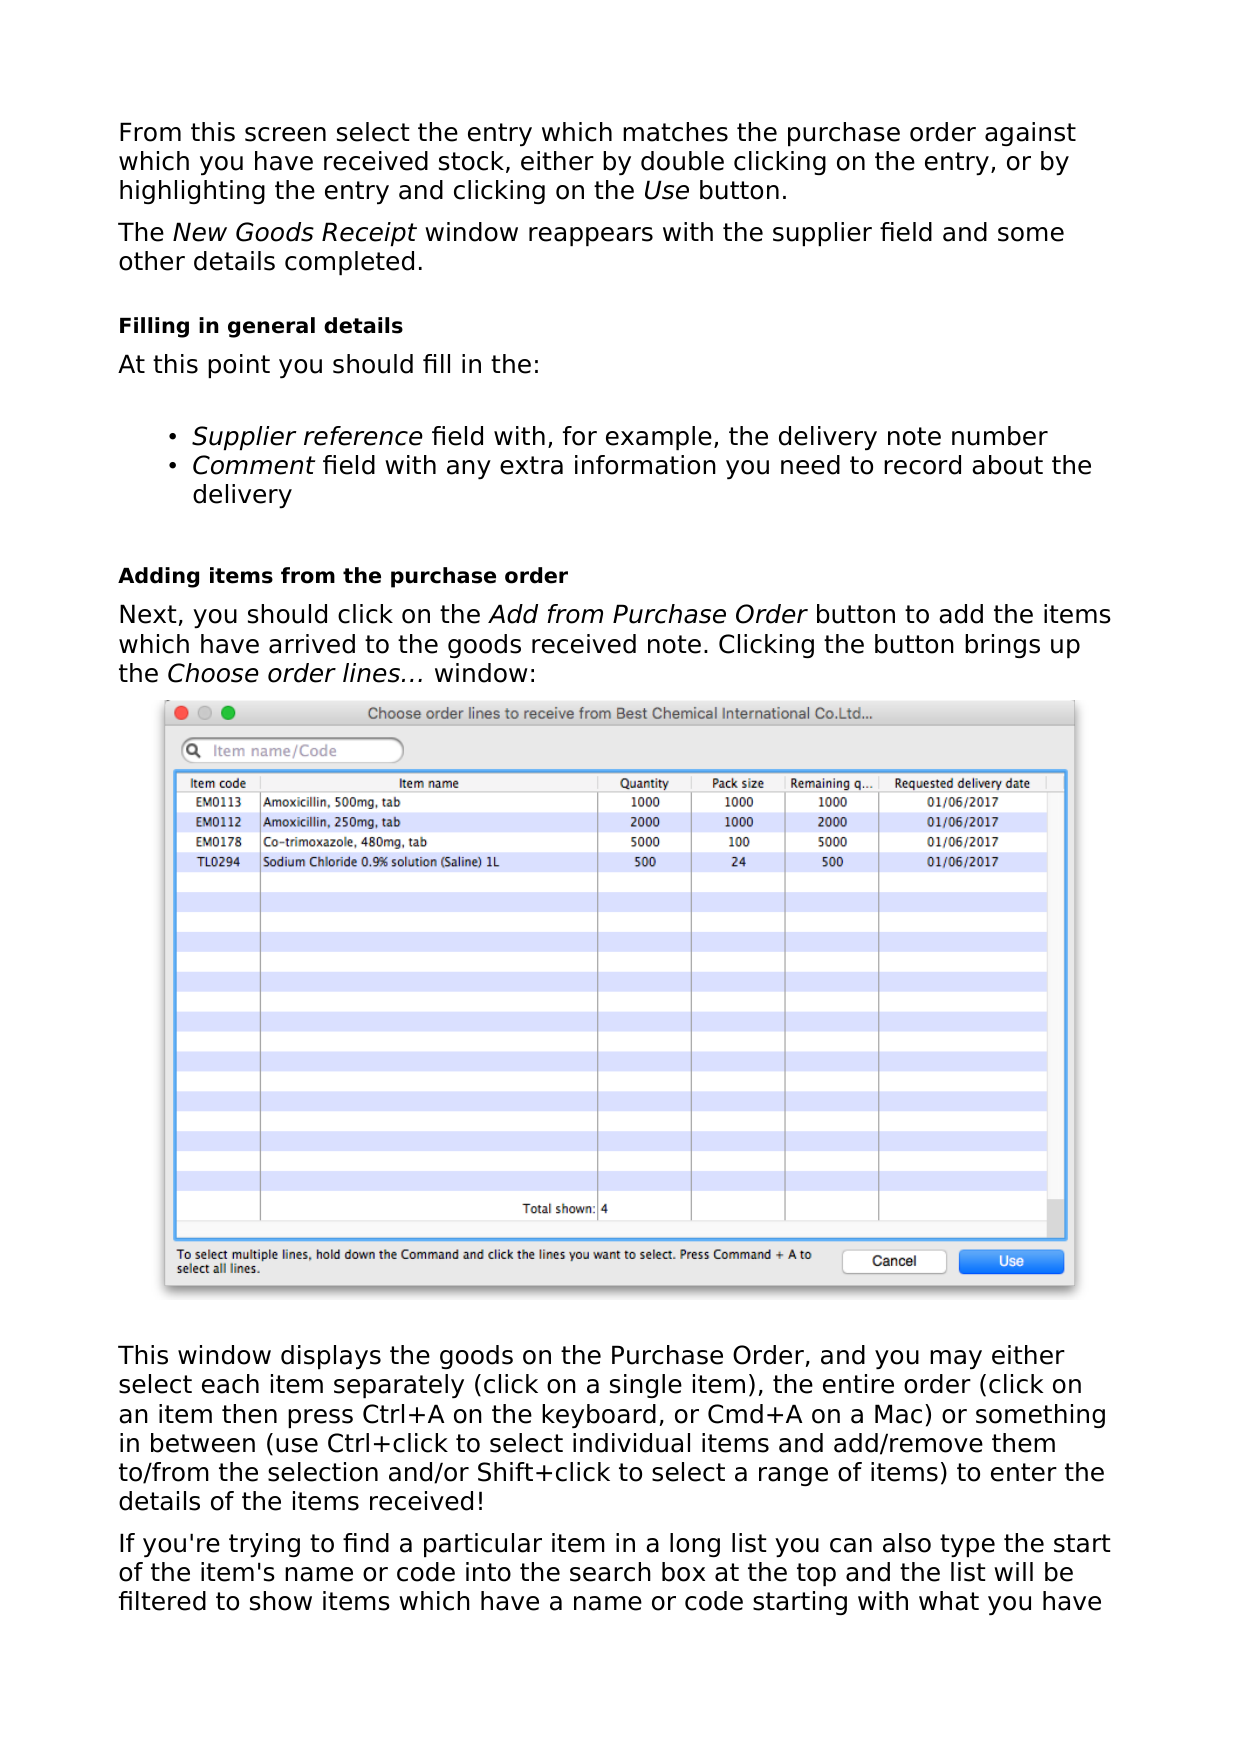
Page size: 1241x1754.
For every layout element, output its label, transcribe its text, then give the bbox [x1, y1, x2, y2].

text At this point you should fill in the: [118, 351, 1122, 380]
list Supplier reference field with, for example, the delivery note number [177, 422, 1122, 451]
text From this screen select the entry which matches the purchase order against which you have received stock, either by double clicking on the entry, or by highlighting the entry and clicking on the Use button. [118, 118, 1122, 206]
text If you're trying to find a particular item in a long list you can also type the start of the item's name or code into the search box at the top and the list will be filtered to show items which have a name or code starting with what you have [118, 1529, 1122, 1617]
text Next, you should click on the Add from Purchase Order button to add the items which have arrived to the goods received note. Clicking the button brings up the Choose order lines… window: [118, 601, 1122, 688]
subtitle Filling in general details [118, 314, 1122, 338]
text The New Goods Receipt window reappears with the supplier field and some other details completed. [118, 218, 1122, 276]
picture [151, 700, 1089, 1300]
subtitle Adding items from the purchase order [118, 564, 1122, 588]
list Comment field with any extra information you need to record about the delivery [177, 451, 1122, 509]
text This window displays the goods on the Purchase Order, and you may either select each item separately (click on a single item), the entire order (click on an item then press Ctrl+A on the keyboard, or Cmd+A on a Mac) or something in between (use Ctrl+click to select individual items and add/remove them to/from the selection and/or Shift+click to select a range of items) to enter the details of the items received! [118, 1342, 1122, 1517]
